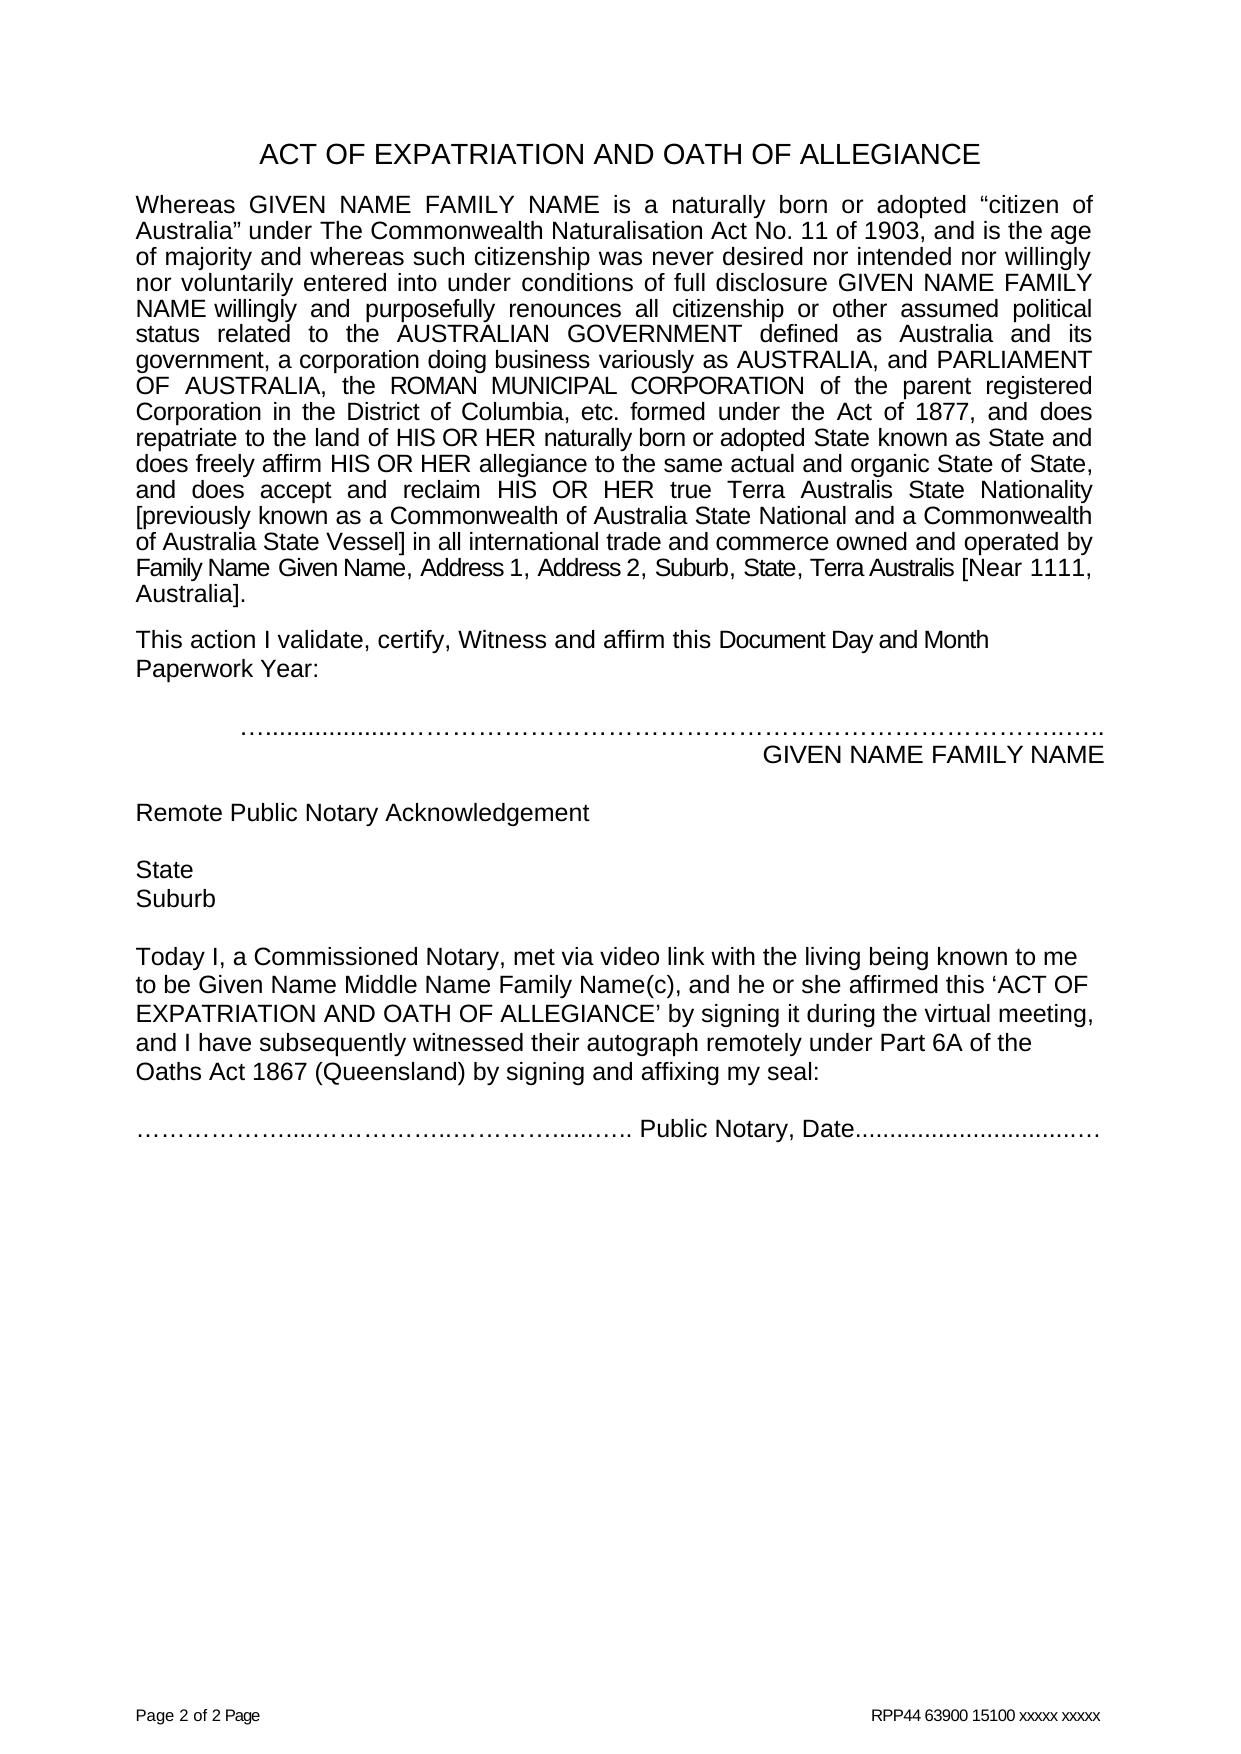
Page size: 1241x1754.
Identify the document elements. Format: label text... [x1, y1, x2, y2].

title ACT OF EXPATRIATION AND OATH OF ALLEGIANCE [135, 137, 1105, 171]
text ………………....……………..…………......….. Public Notary, Date................................… [135, 1114, 1105, 1143]
text Whereas Given Name Family Name is a naturally born or adopted “citizen of Australia” under The Commonwealth Naturalisation Act No. 11 of 1903, and is the age of majority and whereas such citizenship was never desired nor intended nor willingly nor voluntarily entered into under conditions of full disclosure Given Name Family Name willingly and purposefully renounces all citizenship or other assumed political status related to the AUSTRALIAN GOVERNMENT defined as Australia and its government, a corporation doing business variously as AUSTRALIA, and PARLIAMENT OF AUSTRALIA, the ROMAN MUNICIPAL CORPORATION of the parent registered Corporation in the District of Columbia, etc. formed under the Act of 1877, and does repatriate to the land of his or her naturally born or adopted State known as State and does freely affirm his or her allegiance to the same actual and organic State of State, and does accept and reclaim his or her true Terra Australis State Nationality [previously known as a Commonwealth of Australia State National and a Commonwealth of Australia State Vessel] in all international trade and commerce owned and operated by Family Name Given Name, Address 1, Address 2, Suburb, State, Terra Australis [Near 1111, Australia]. [135, 193, 1093, 608]
text Suburb [135, 884, 1105, 913]
text This action I validate, certify, Witness and affirm this Document Day and Month Paperwork Year: [135, 625, 1105, 683]
text State [135, 855, 1105, 884]
text Given Name Family Name [135, 740, 1105, 769]
text …...................…………………………………………………………………..….. [135, 712, 1105, 740]
text Today I, a Commissioned Notary, met via video link with the living being known to me to be Given Name Middle Name Family Name(c), and he or she affirmed this ‘ACT OF EXPATRIATION AND OATH OF ALLEGIANCE’ by signing it during the virtual meeting, and I have subsequently witnessed their autograph remotely under Part 6A of the Oaths Act 1867 (Queensland) by signing and affixing my seal: [135, 942, 1105, 1085]
text Remote Public Notary Acknowledgement [135, 798, 1105, 827]
